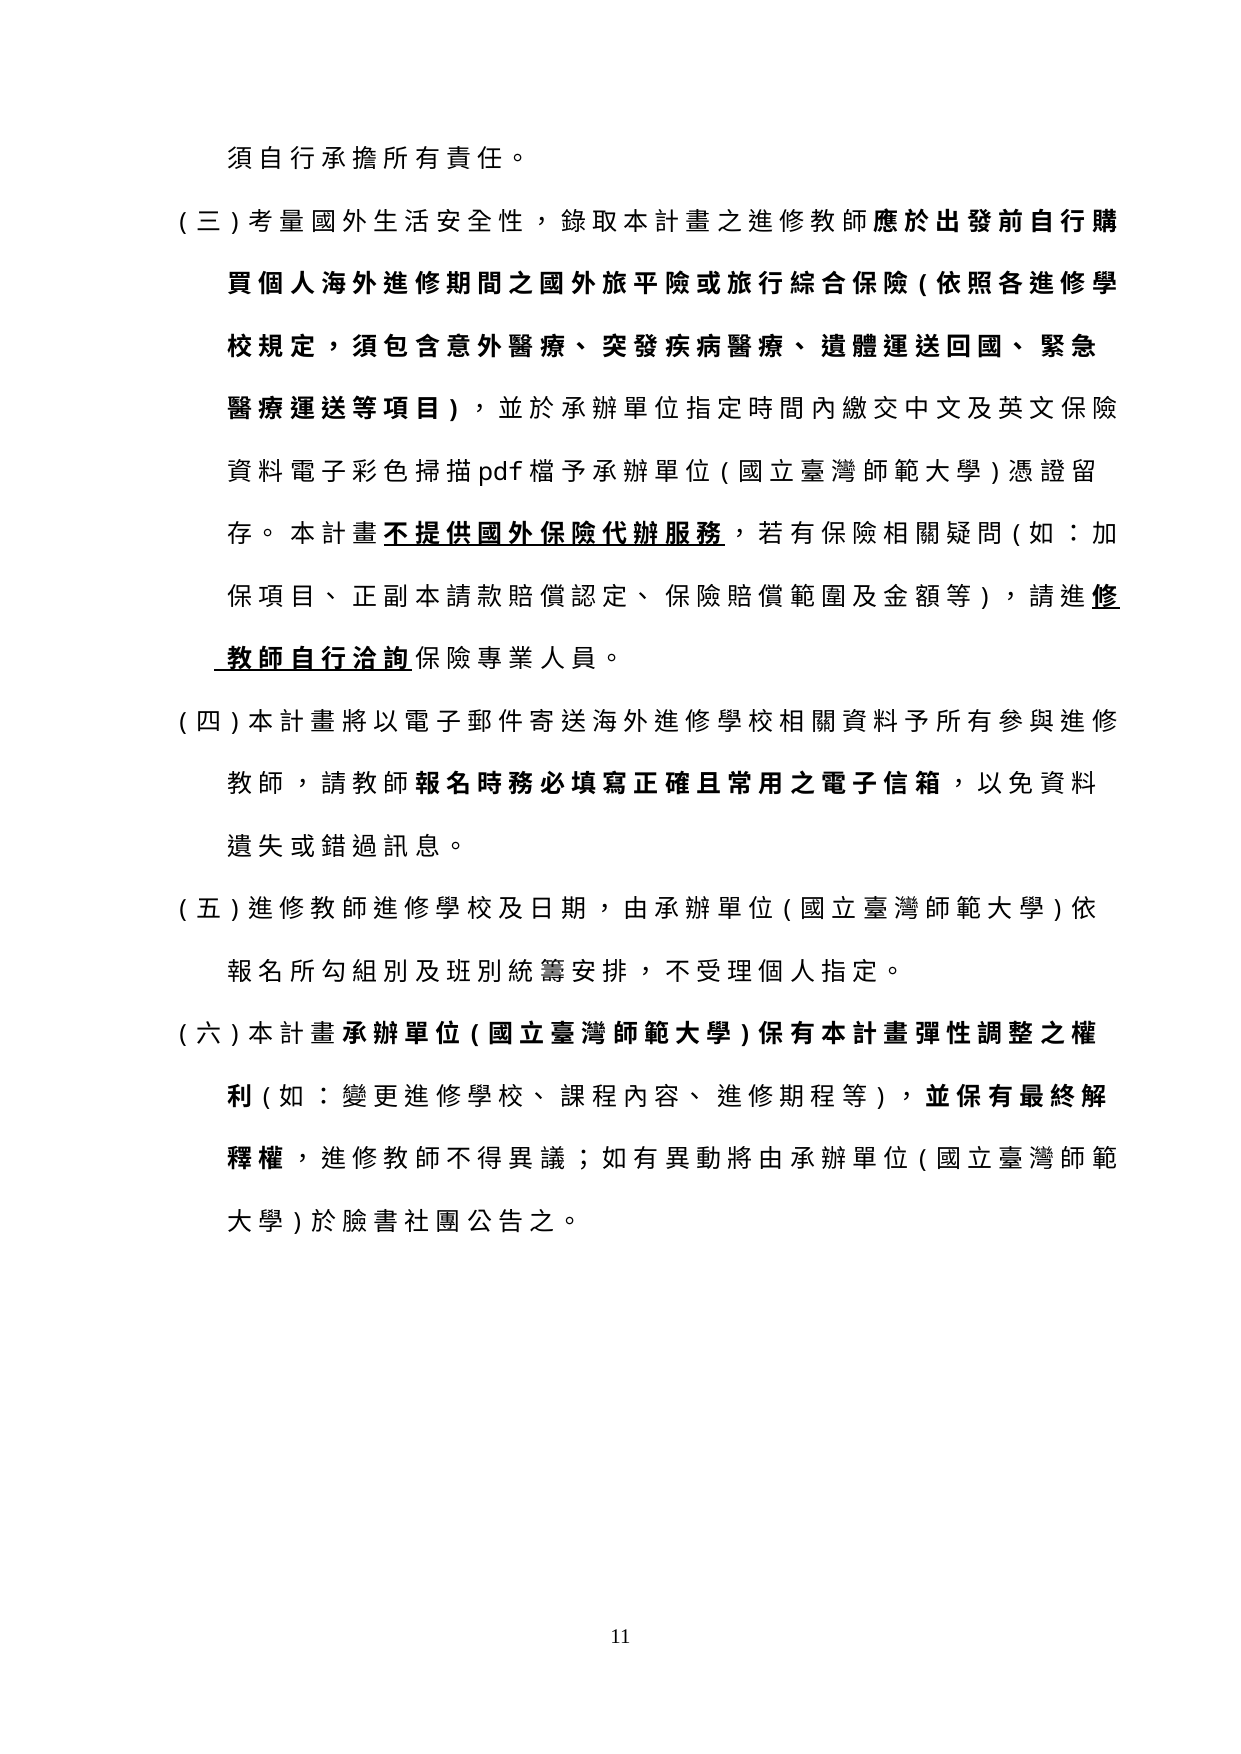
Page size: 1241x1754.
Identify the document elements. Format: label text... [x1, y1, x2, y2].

text (五)進修教師進修學校及日期，由承辦單位(國立臺灣師範大學)依報名所勾組別及班別統籌安排，不受理個人指定。 [164, 865, 1120, 990]
text (六)本計畫承辦單位(國立臺灣師範大學)保有本計畫彈性調整之權利(如：變更進修學校、課程內容、進修期程等)，並保有最終解釋權，進修教師不得異議；如有異動將由承辦單位(國立臺灣師範大學)於臉書社團公告之。 [164, 990, 1120, 1240]
text (三)考量國外生活安全性，錄取本計畫之進修教師應於出發前自行購買個人海外進修期間之國外旅平險或旅行綜合保險(依照各進修學校規定，須包含意外醫療、突發疾病醫療、遺體運送回國、緊急醫療運送等項目)，並於承辦單位指定時間內繳交中文及英文保險資料電子彩色掃描pdf檔予承辦單位(國立臺灣師範大學)憑證留存。本計畫不提供國外保險代辦服務，若有保險相關疑問(如：加保項目、正副本請款賠償認定、保險賠償範圍及金額等)，請進修教師自行洽詢保險專業人員。 [164, 177, 1120, 677]
text (四)本計畫將以電子郵件寄送海外進修學校相關資料予所有參與進修教師，請教師報名時務必填寫正確且常用之電子信箱，以免資料遺失或錯過訊息。 [164, 677, 1120, 865]
text 須自行承擔所有責任。 [164, 115, 1120, 177]
